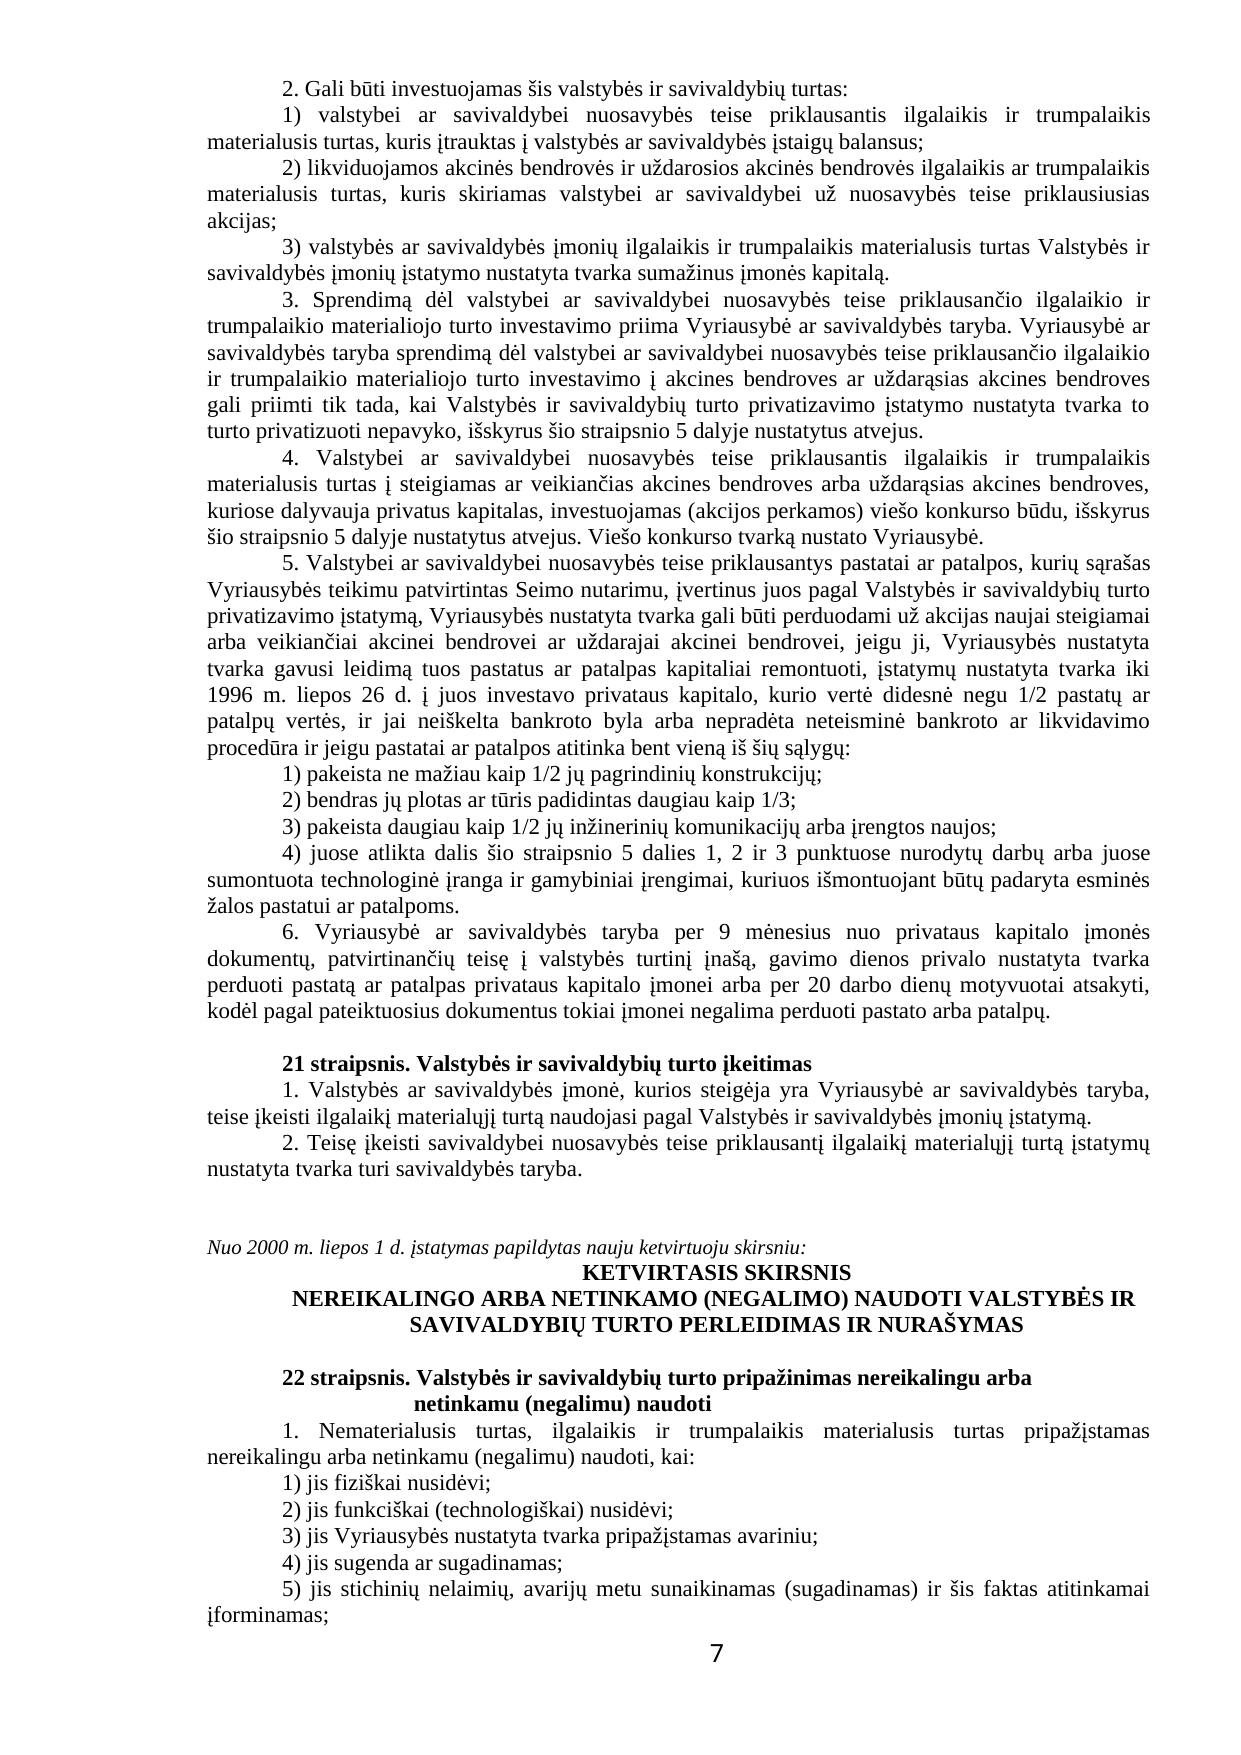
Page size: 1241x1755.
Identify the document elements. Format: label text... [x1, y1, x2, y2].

text 5) jis stichinių nelaimių, avarijų metu sunaikinamas (sugadinamas) ir šis faktas atitinkamai įforminamas; [207, 1575, 1152, 1628]
text 3) valstybės ar savivaldybės įmonių ilgalaikis ir trumpalaikis materialusis turtas Valstybės ir savivaldybės įmonių įstatymo nustatyta tvarka sumažinus įmonės kapitalą. [207, 233, 1152, 286]
text 4) juose atlikta dalis šio straipsnio 5 dalies 1, 2 ir 3 punktuose nurodytų darbų arba juose sumontuota technologinė įranga ir gamybiniai įrengimai, kuriuos išmontuojant būtų padaryta esminės žalos pastatui ar patalpoms. [207, 839, 1152, 918]
text 1. Valstybės ar savivaldybės įmonė, kurios steigėja yra Vyriausybė ar savivaldybės taryba, teise įkeisti ilgalaikį materialųjį turtą naudojasi pagal Valstybės ir savivaldybės įmonių įstatymą. [207, 1076, 1152, 1129]
text 1) jis fiziškai nusidėvi; [207, 1469, 1152, 1496]
text 3) jis Vyriausybės nustatyta tvarka pripažįstamas avariniu; [207, 1522, 1152, 1548]
text 2. Teisę įkeisti savivaldybei nuosavybės teise priklausantį ilgalaikį materialųjį turtą įstatymų nustatyta tvarka turi savivaldybės taryba. [207, 1129, 1152, 1182]
text 2) bendras jų plotas ar tūris padidintas daugiau kaip 1/3; [207, 787, 1152, 813]
text KETVIRTASIS SKIRSNIS [207, 1259, 1152, 1285]
text netinkamu (negalimu) naudoti [413, 1390, 1152, 1417]
text 2. Gali būti investuojamas šis valstybės ir savivaldybių turtas: [207, 75, 1152, 101]
text 1) valstybei ar savivaldybei nuosavybės teise priklausantis ilgalaikis ir trumpalaikis materialusis turtas, kuris įtrauktas į valstybės ar savivaldybės įstaigų balansus; [207, 101, 1152, 154]
text 1) pakeista ne mažiau kaip 1/2 jų pagrindinių konstrukcijų; [207, 760, 1152, 787]
text 4) jis sugenda ar sugadinamas; [207, 1548, 1152, 1575]
text 2) jis funkciškai (technologiškai) nusidėvi; [207, 1496, 1152, 1522]
text 1. Nematerialusis turtas, ilgalaikis ir trumpalaikis materialusis turtas pripažįstamas nereikalingu arba netinkamu (negalimu) naudoti, kai: [207, 1417, 1152, 1469]
text NEREIKALINGO ARBA NETINKAMO (NEGALIMO) NAUDOTI VALSTYBĖS IR [207, 1285, 1152, 1311]
text 4. Valstybei ar savivaldybei nuosavybės teise priklausantis ilgalaikis ir trumpalaikis materialusis turtas į steigiamas ar veikiančias akcines bendroves arba uždarąsias akcines bendroves, kuriose dalyvauja privatus kapitalas, investuojamas (akcijos perkamos) viešo konkurso būdu, išskyrus šio straipsnio 5 dalyje nustatytus atvejus. Viešo konkurso tvarką nustato Vyriausybė. [207, 444, 1152, 549]
text 6. Vyriausybė ar savivaldybės taryba per 9 mėnesius nuo privataus kapitalo įmonės dokumentų, patvirtinančių teisę į valstybės turtinį įnašą, gavimo dienos privalo nustatyta tvarka perduoti pastatą ar patalpas privataus kapitalo įmonei arba per 20 darbo dienų motyvuotai atsakyti, kodėl pagal pateiktuosius dokumentus tokiai įmonei negalima perduoti pastato arba patalpų. [207, 918, 1152, 1024]
text SAVIVALDYBIŲ TURTO PERLEIDIMAS IR NURAŠYMAS [207, 1311, 1152, 1338]
text Nuo 2000 m. liepos 1 d. įstatymas papildytas nauju ketvirtuoju skirsniu: [207, 1234, 1152, 1259]
text 5. Valstybei ar savivaldybei nuosavybės teise priklausantys pastatai ar patalpos, kurių sąrašas Vyriausybės teikimu patvirtintas Seimo nutarimu, įvertinus juos pagal Valstybės ir savivaldybių turto privatizavimo įstatymą, Vyriausybės nustatyta tvarka gali būti perduodami už akcijas naujai steigiamai arba veikiančiai akcinei bendrovei ar uždarajai akcinei bendrovei, jeigu ji, Vyriausybės nustatyta tvarka gavusi leidimą tuos pastatus ar patalpas kapitaliai remontuoti, įstatymų nustatyta tvarka iki 1996 m. liepos 26 d. į juos investavo privataus kapitalo, kurio vertė didesnė negu 1/2 pastatų ar patalpų vertės, ir jai neiškelta bankroto byla arba nepradėta neteisminė bankroto ar likvidavimo procedūra ir jeigu pastatai ar patalpos atitinka bent vieną iš šių sąlygų: [207, 549, 1152, 760]
text 3) pakeista daugiau kaip 1/2 jų inžinerinių komunikacijų arba įrengtos naujos; [207, 813, 1152, 839]
text 22 straipsnis. Valstybės ir savivaldybių turto pripažinimas nereikalingu arba [282, 1364, 1152, 1390]
text 3. Sprendimą dėl valstybei ar savivaldybei nuosavybės teise priklausančio ilgalaikio ir trumpalaikio materialiojo turto investavimo priima Vyriausybė ar savivaldybės taryba. Vyriausybė ar savivaldybės taryba sprendimą dėl valstybei ar savivaldybei nuosavybės teise priklausančio ilgalaikio ir trumpalaikio materialiojo turto investavimo į akcines bendroves ar uždarąsias akcines bendroves gali priimti tik tada, kai Valstybės ir savivaldybių turto privatizavimo įstatymo nustatyta tvarka to turto privatizuoti nepavyko, išskyrus šio straipsnio 5 dalyje nustatytus atvejus. [207, 286, 1152, 444]
text 21 straipsnis. Valstybės ir savivaldybių turto įkeitimas [207, 1050, 1152, 1076]
text 2) likviduojamos akcinės bendrovės ir uždarosios akcinės bendrovės ilgalaikis ar trumpalaikis materialusis turtas, kuris skiriamas valstybei ar savivaldybei už nuosavybės teise priklausiusias akcijas; [207, 154, 1152, 233]
